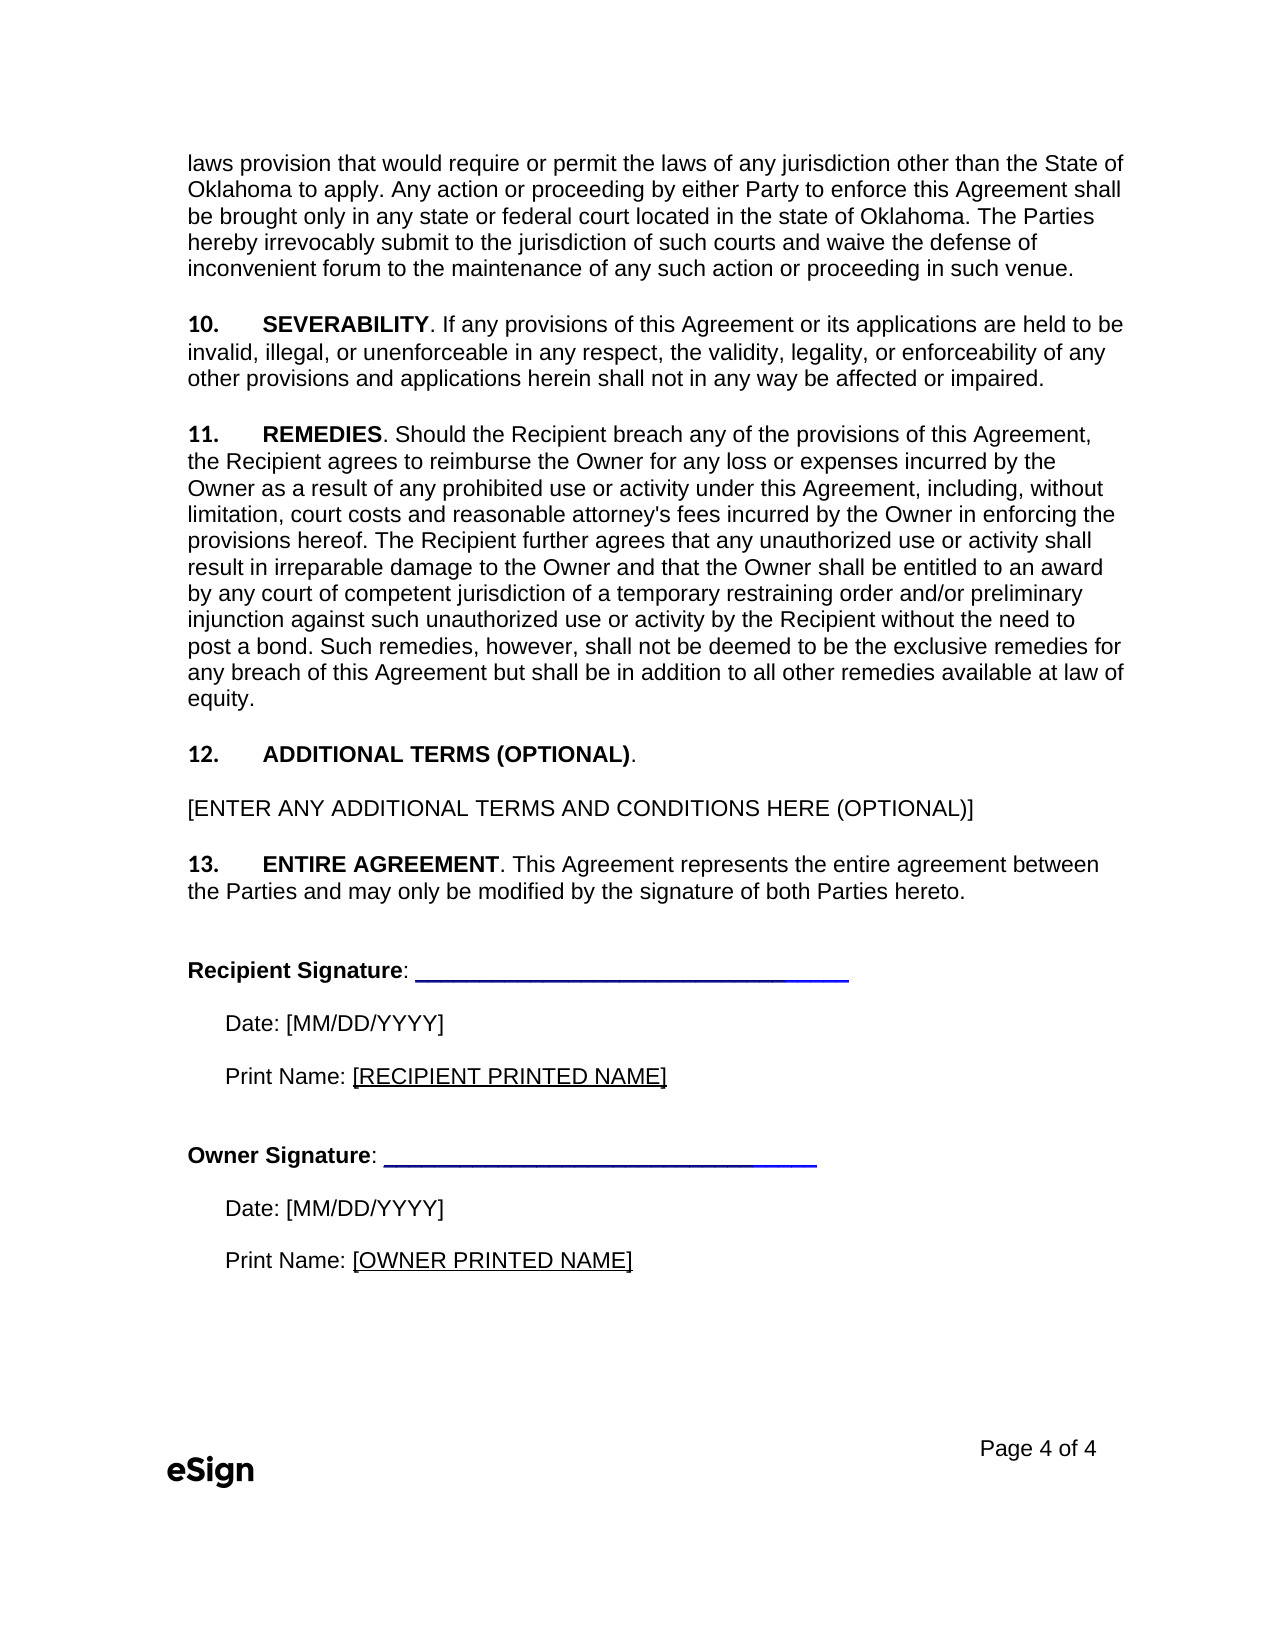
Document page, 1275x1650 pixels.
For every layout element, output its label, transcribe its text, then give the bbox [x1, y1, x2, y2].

list laws provision that would require or permit the laws of any jurisdiction other than the State of Oklahoma to apply. Any action or proceeding by either Party to enforce this Agreement shall be brought only in any state or federal court located in the state of Oklahoma. The Parties hereby irrevocably submit to the jurisdiction of such courts and waive the defense of inconvenient forum to the maintenance of any such action or proceeding in such venue. [187, 150, 1125, 282]
list Recipient Signature: __________________________________ [187, 957, 1125, 984]
list ENTIRE AGREEMENT. This Agreement represents the entire agreement between the Parties and may only be modified by the signature of both Parties hereto. [187, 848, 1125, 904]
list Owner Signature: __________________________________ [187, 1142, 1125, 1168]
list Date: [MM/DD/YYYY] [225, 1010, 1125, 1036]
list Print Name: [RECIPIENT PRINTED NAME] [225, 1063, 1125, 1089]
list REMEDIES. Should the Recipient breach any of the provisions of this Agreement, the Recipient agrees to reimburse the Owner for any loss or expenses incurred by the Owner as a result of any prohibited use or activity under this Agreement, including, without limitation, court costs and reasonable attorney's fees incurred by the Owner in enforcing the provisions hereof. The Recipient further agrees that any unauthorized use or activity shall result in irreparable damage to the Owner and that the Owner shall be entitled to an award by any court of competent jurisdiction of a temporary restraining order and/or preliminary injunction against such unauthorized use or activity by the Recipient without the need to post a bond. Such remedies, however, shall not be deemed to be the exclusive remedies for any breach of this Agreement but shall be in addition to all other remedies available at law of equity. [187, 418, 1125, 712]
list Print Name: [OWNER PRINTED NAME] [225, 1247, 1125, 1273]
list Date: [MM/DD/YYYY] [225, 1194, 1125, 1221]
text [ENTER ANY ADDITIONAL TERMS AND CONDITIONS HERE (OPTIONAL)] [187, 795, 1125, 821]
list ADDITIONAL TERMS (OPTIONAL). [187, 738, 1125, 769]
list SEVERABILITY. If any provisions of this Agreement or its applications are held to be invalid, illegal, or unenforceable in any respect, the validity, legality, or enforceability of any other provisions and applications herein shall not in any way be affected or impaired. [187, 308, 1125, 391]
